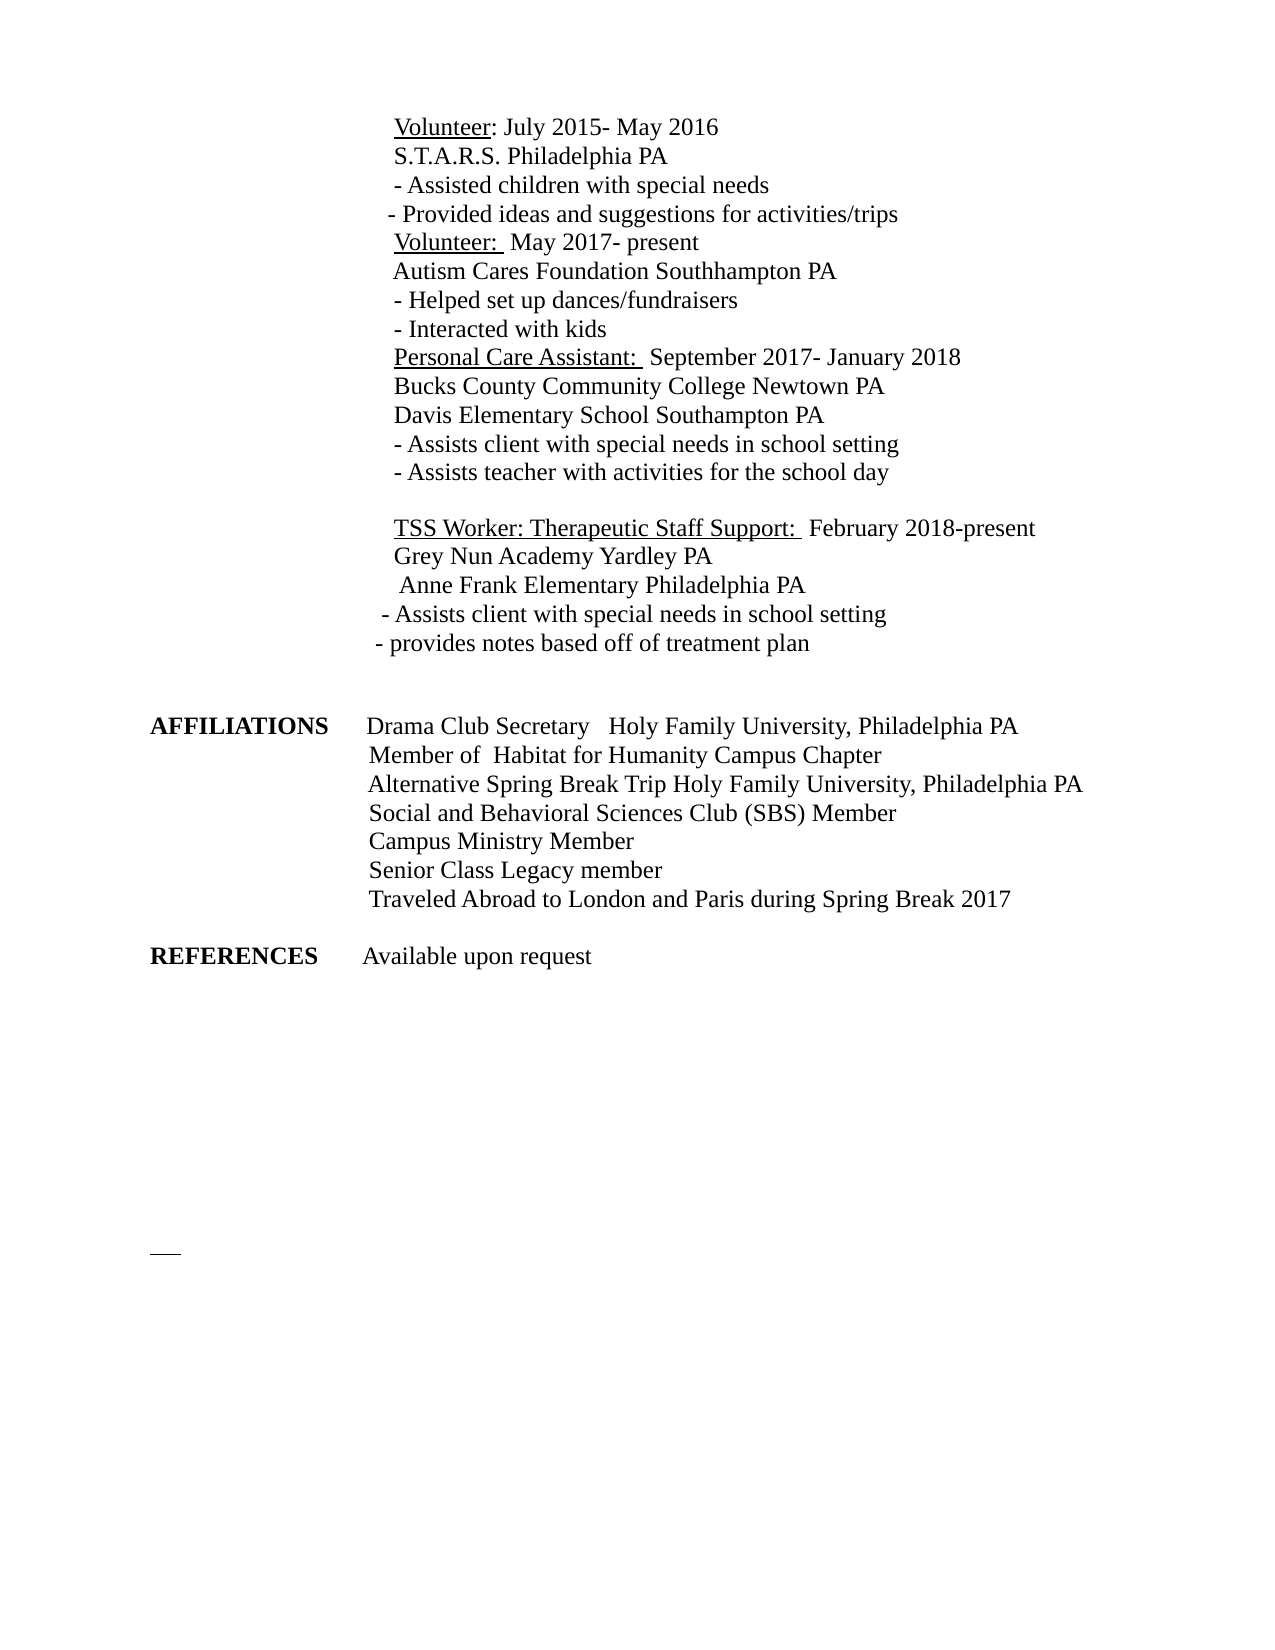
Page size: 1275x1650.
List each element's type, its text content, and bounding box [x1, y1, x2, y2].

text - Provided ideas and suggestions for activities/trips [150, 199, 1125, 227]
text Volunteer: July 2015- May 2016 [150, 112, 1125, 141]
text - Assisted children with special needs [150, 170, 1125, 199]
text Grey Nun Academy Yardley PA [150, 541, 1125, 570]
text - Assists teacher with activities for the school day [150, 457, 1125, 486]
text - Assists client with special needs in school setting [150, 429, 1125, 457]
text REFERENCES Available upon request [150, 941, 1125, 970]
text - Assists client with special needs in school setting [150, 599, 1125, 628]
text Anne Frank Elementary Philadelphia PA [150, 570, 1125, 599]
text Davis Elementary School Southampton PA [150, 400, 1125, 429]
text - provides notes based off of treatment plan [150, 628, 1125, 656]
text Bucks County Community College Newtown PA [150, 371, 1125, 400]
text AFFILIATIONS Drama Club Secretary Holy Family University, Philadelphia PA Member of Habitat for Humanity Campus Chapter [150, 711, 1125, 769]
text - Helped set up dances/fundraisers [150, 285, 1125, 314]
text Traveled Abroad to London and Paris during Spring Break 2017 [150, 884, 1125, 913]
text Autism Cares Foundation Southhampton PA [150, 256, 1125, 285]
text S.T.A.R.S. Philadelphia PA [150, 141, 1125, 170]
text TSS Worker: Therapeutic Staff Support: February 2018-present [150, 513, 1125, 541]
text Personal Care Assistant: September 2017- January 2018 [150, 342, 1125, 371]
text Volunteer: May 2017- present [150, 227, 1125, 256]
text - Interacted with kids [150, 314, 1125, 342]
text Senior Class Legacy member [150, 855, 1125, 884]
text Social and Behavioral Sciences Club (SBS) Member [150, 798, 1125, 826]
text Campus Ministry Member [150, 826, 1125, 855]
text Alternative Spring Break Trip Holy Family University, Philadelphia PA [150, 769, 1125, 798]
